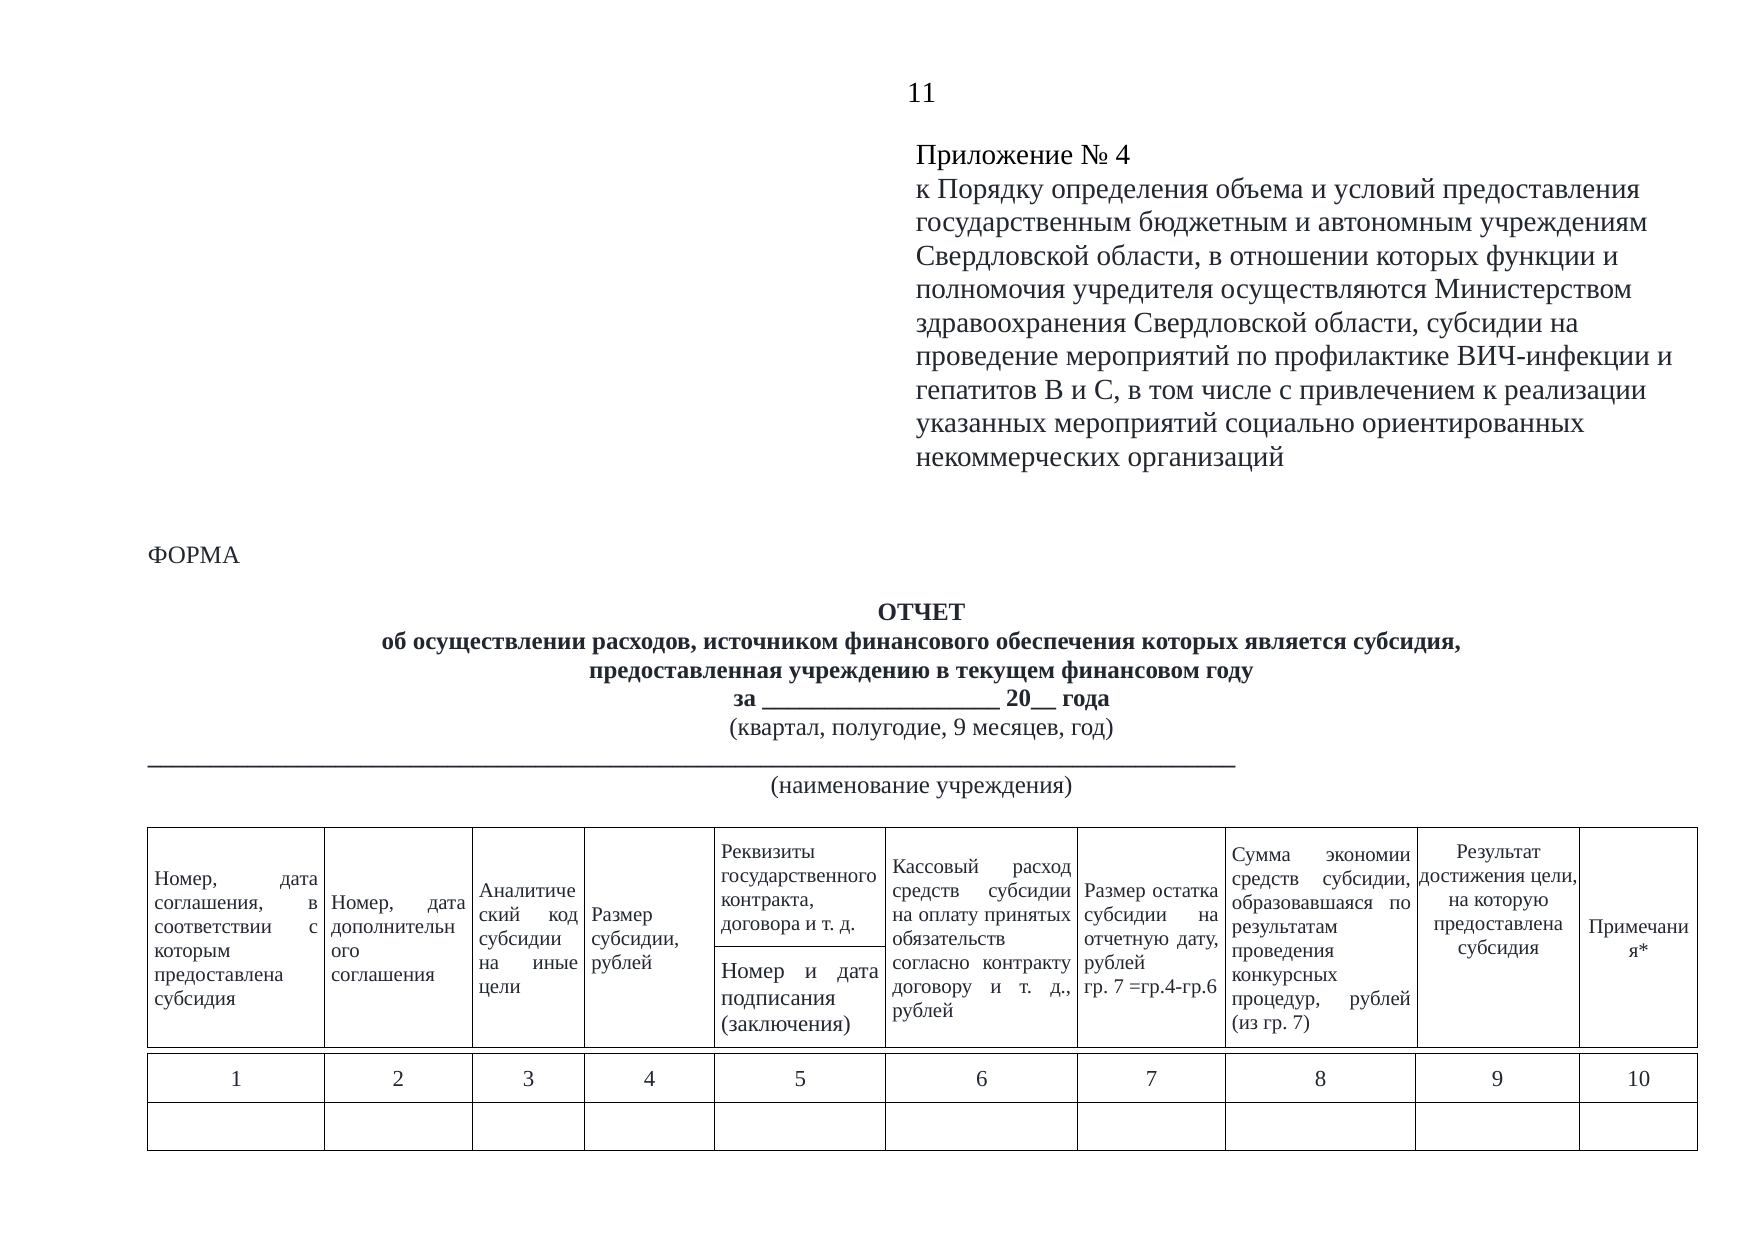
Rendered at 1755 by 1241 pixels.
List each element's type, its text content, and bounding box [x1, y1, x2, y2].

table_header Реквизиты государственного контракта, договора и т. д. [715, 828, 885, 946]
text ФОРМА [148, 540, 1695, 568]
text об осуществлении расходов, источником финансового обеспечения которых является субсидия, [148, 626, 1695, 655]
table_header 7 [1078, 1054, 1225, 1102]
text (наименование учреждения) [148, 770, 1695, 798]
table_header 5 [715, 1054, 885, 1102]
table_header Номер, дата дополнительного соглашения [325, 828, 472, 1047]
table_header Размер субсидии, рублей [585, 828, 714, 1047]
table_header Сумма экономии средств субсидии, образовавшаяся по результатам проведения конкурсных процедур, рублей (из гр. 7) [1226, 828, 1417, 1047]
table_header 1 [148, 1054, 324, 1102]
table_header 2 [325, 1054, 472, 1102]
table_header Аналитический код субсидии на иные цели [473, 828, 584, 1047]
table_header Примечания* [1580, 828, 1697, 1047]
table_header 10 [1580, 1054, 1697, 1102]
table_header 4 [585, 1054, 714, 1102]
table_cell [1416, 1103, 1579, 1150]
text (квартал, полугодие, 9 месяцев, год) [148, 712, 1695, 741]
text _______________________________________________________________________________________ [148, 741, 1695, 770]
table_header 8 [1226, 1054, 1415, 1102]
text Приложение № 4 [916, 137, 1695, 171]
table_header Номер, дата соглашения, в соответствии с которым предоставлена субсидия [148, 828, 324, 1047]
table_cell [886, 1103, 1077, 1150]
table_header Результат достижения цели, на которую предоставлена субсидия [1418, 828, 1579, 1047]
text за ___________________ 20__ года [148, 683, 1695, 712]
table_header Размер остатка субсидии на отчетную дату, рублей гр. 7 =гр.4-гр.6 [1078, 828, 1225, 1047]
table_cell [325, 1103, 472, 1150]
table_cell [148, 1103, 324, 1150]
table_cell [473, 1103, 584, 1150]
table_cell [1580, 1103, 1697, 1150]
table_cell [715, 1103, 885, 1150]
table_cell Номер и дата подписания (заключения) [715, 947, 885, 1047]
text к Порядку определения объема и условий предоставления государственным бюджетным и автономным учреждениям Свердловской области, в отношении которых функции и полномочия учредителя осуществляются Министерством здравоохранения Свердловской области, субсидии на проведение мероприятий по профилактике ВИЧ-инфекции и гепатитов B и C, в том числе с привлечением к реализации указанных мероприятий социально ориентированных некоммерческих организаций [916, 171, 1695, 473]
table_cell [1078, 1103, 1225, 1150]
table_header Кассовый расход средств субсидии на оплату принятых обязательств согласно контракту договору и т. д., рублей [886, 828, 1077, 1047]
table_header 9 [1416, 1054, 1579, 1102]
table_header 3 [473, 1054, 584, 1102]
text предоставленная учреждению в текущем финансовом году [148, 655, 1695, 683]
table_header 6 [886, 1054, 1077, 1102]
table_cell [585, 1103, 714, 1150]
text ОТЧЕТ [148, 597, 1695, 626]
table_cell [1226, 1103, 1415, 1150]
